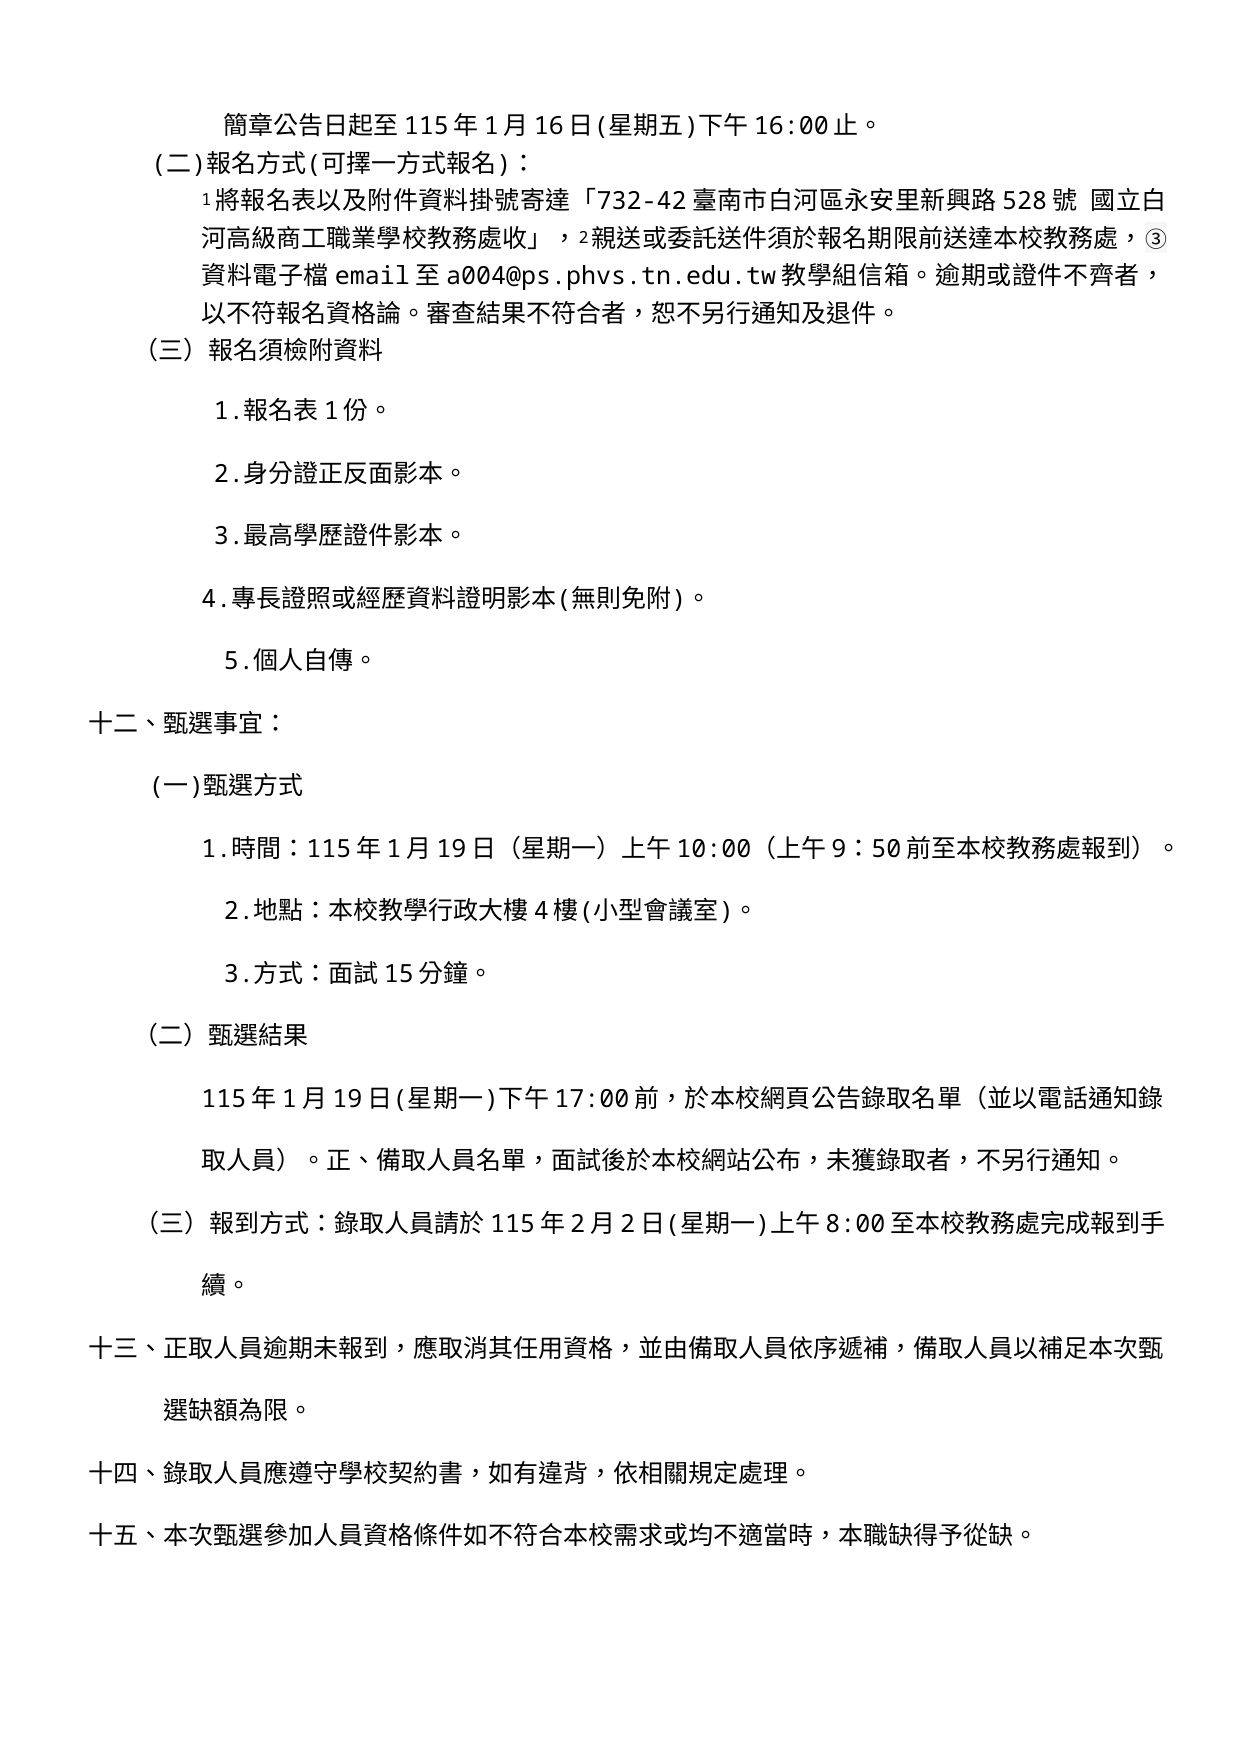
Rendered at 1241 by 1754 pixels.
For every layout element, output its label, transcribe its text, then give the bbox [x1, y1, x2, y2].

text 2.地點：本校教學行政大樓4樓(小型會議室)。 [89, 867, 1167, 930]
text (二)報名方式(可擇一方式報名)： [151, 142, 1167, 180]
text 2.身分證正反面影本。 [89, 430, 1167, 492]
text 1將報名表以及附件資料掛號寄達「732-42臺南市白河區永安里新興路528號 國立白河高級商工職業學校教務處收」，2親送或委託送件須於報名期限前送達本校教務處，③資料電子檔email至a004@ps.phvs.tn.edu.tw教學組信箱。逾期或證件不齊者，以不符報名資格論。審查結果不符合者，恕不另行通知及退件。 [201, 180, 1167, 330]
text （三）報名須檢附資料 [89, 330, 1167, 367]
text （二）甄選結果 [89, 992, 1167, 1055]
text 115年1月19日(星期一)下午17:00前，於本校網頁公告錄取名單（並以電話通知錄取人員）。正、備取人員名單，面試後於本校網站公布，未獲錄取者，不另行通知。 [201, 1055, 1167, 1180]
text 1.報名表1份。 [89, 367, 1167, 430]
text 十三、正取人員逾期未報到，應取消其任用資格，並由備取人員依序遞補，備取人員以補足本次甄選缺額為限。 [89, 1305, 1167, 1430]
text （三）報到方式：錄取人員請於115年2月2日(星期一)上午8:00至本校教務處完成報到手續。 [89, 1180, 1167, 1305]
text 簡章公告日起至115年1月16日(星期五)下午16:00止。 [89, 105, 1167, 142]
text 5.個人自傳。 [89, 617, 1167, 680]
text 3.方式：面試15分鐘。 [89, 930, 1167, 992]
text (一)甄選方式 [89, 742, 1167, 805]
text 十四、錄取人員應遵守學校契約書，如有違背，依相關規定處理。 [89, 1430, 1167, 1492]
text 1.時間：115年1月19日（星期一）上午10:00（上午9：50前至本校教務處報到）。 [201, 805, 1167, 867]
text 3.最高學歷證件影本。 [89, 492, 1167, 555]
text 4.專長證照或經歷資料證明影本(無則免附)。 [89, 555, 1167, 617]
text 十二、甄選事宜： [89, 680, 1167, 742]
text 十五、本次甄選參加人員資格條件如不符合本校需求或均不適當時，本職缺得予從缺。 [89, 1492, 1167, 1555]
